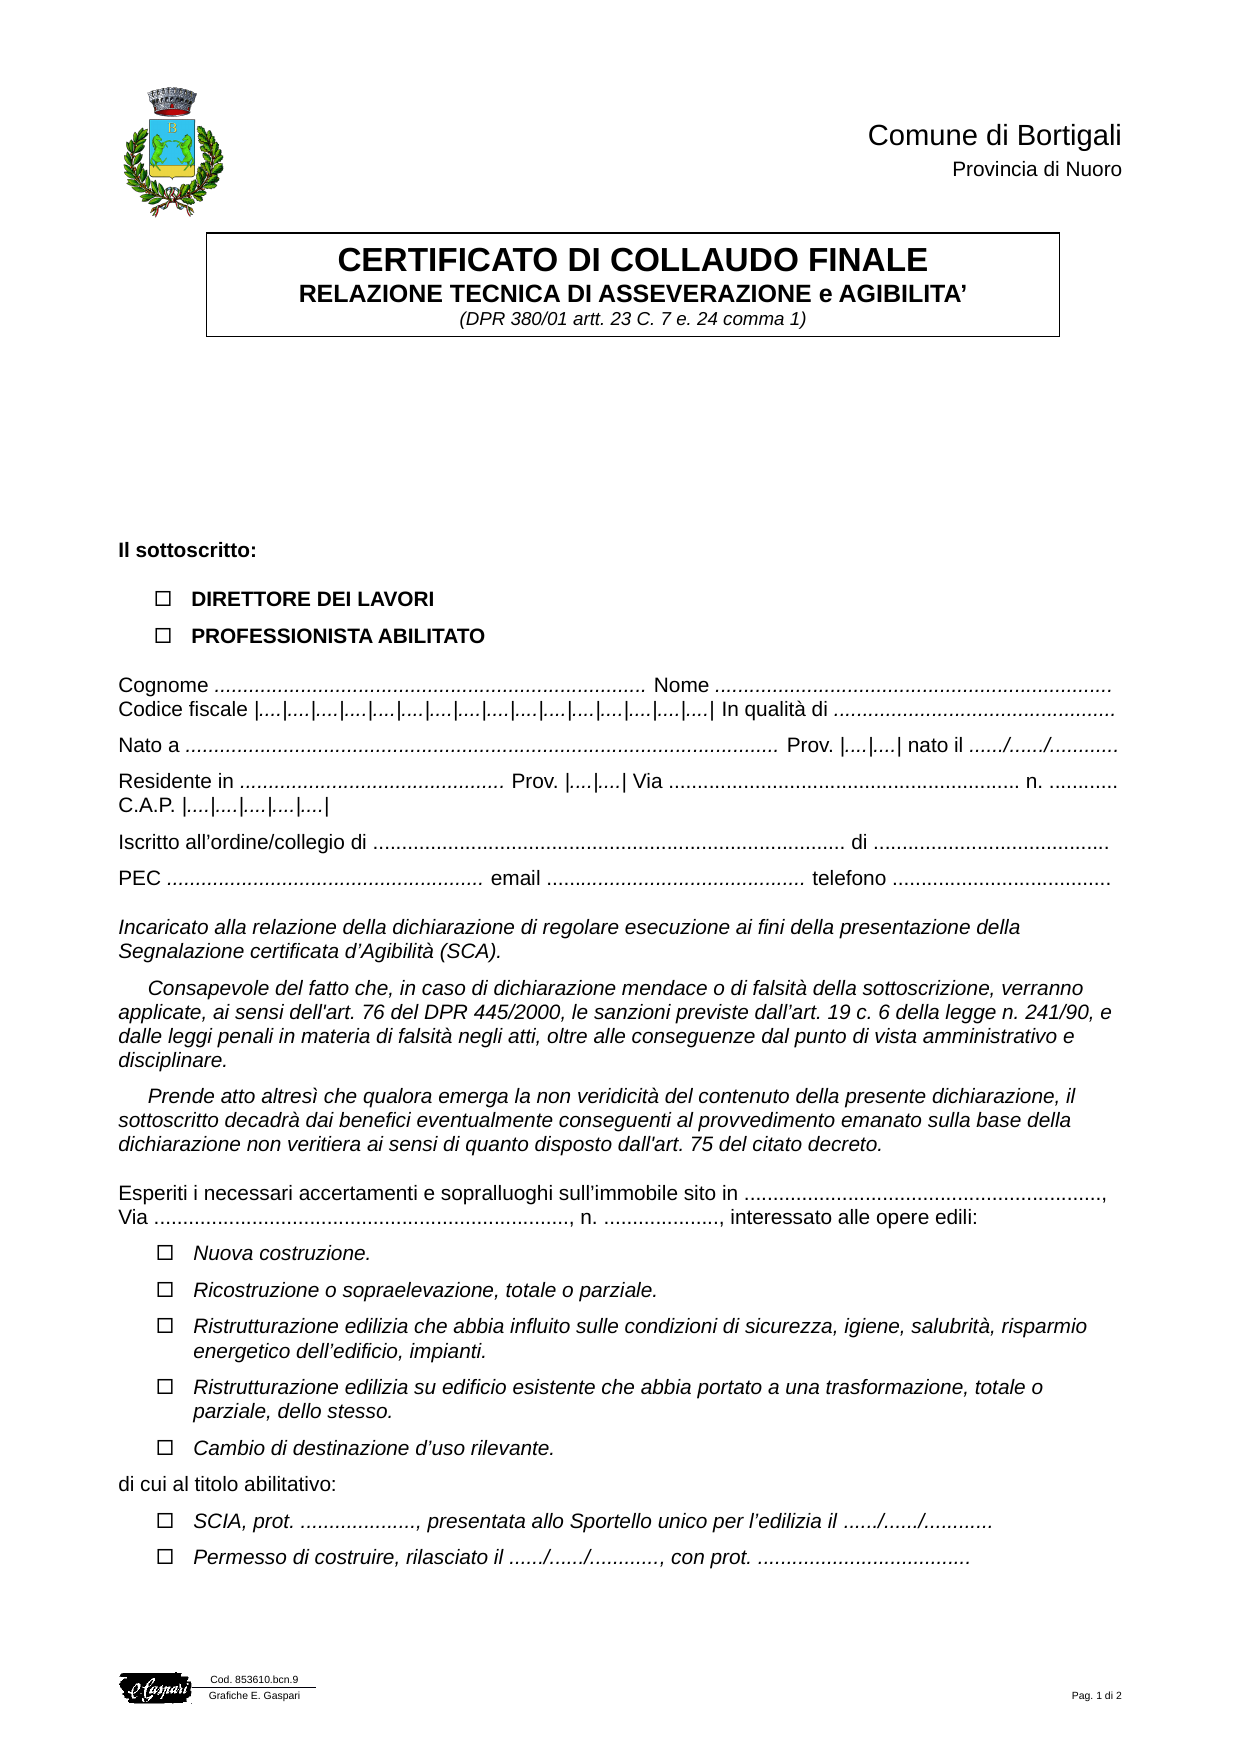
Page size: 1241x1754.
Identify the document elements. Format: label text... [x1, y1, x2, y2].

text Comune di Bortigali [224, 118, 1122, 152]
text Prende atto altresì che qualora emerga la non veridicità del contenuto della presente dichiarazione, il sottoscritto decadrà dai benefici eventualmente conseguenti al provvedimento emanato sulla base della dichiarazione non veritiera ai sensi di quanto disposto dall'art. 75 del citato decreto. [118, 1084, 1122, 1156]
text PEC ....................................................... email ............................................. telefono ...................................... [118, 866, 1122, 890]
list Permesso di costruire, rilasciato il ....../....../............, con prot. ..................................... [156, 1545, 1122, 1569]
text Incaricato alla relazione della dichiarazione di regolare esecuzione ai fini della presentazione della Segnalazione certificata d’Agibilità (SCA). [118, 915, 1122, 963]
text Esperiti i necessari accertamenti e sopralluoghi sull’immobile sito in .............................................................., Via ........................................................................, n. ...................., interessato alle opere edili: [118, 1181, 1122, 1229]
text Residente in .............................................. Prov. |....|....| Via ............................................................. n. ............ C.A.P. |....|....|....|....|....| [118, 769, 1122, 817]
text Nato a ....................................................................................................... Prov. |....|....| nato il ....../....../............ [118, 733, 1122, 757]
text Il sottoscritto: [118, 538, 1122, 562]
text Iscritto all’ordine/collegio di .................................................................................. di ......................................... [118, 830, 1122, 854]
picture [118, 1672, 192, 1704]
list Ristrutturazione edilizia che abbia influito sulle condizioni di sicurezza, igiene, salubrità, risparmio energetico dell’edificio, impianti. [156, 1314, 1122, 1362]
text Consapevole del fatto che, in caso di dichiarazione mendace o di falsità della sottoscrizione, verranno applicate, ai sensi dell'art. 76 del DPR 445/2000, le sanzioni previste dall’art. 19 c. 6 della legge n. 241/90, e dalle leggi penali in materia di falsità negli atti, oltre alle conseguenze dal punto di vista amministrativo e disciplinare. [118, 976, 1122, 1071]
text Provincia di Nuoro [224, 157, 1122, 181]
list DIRETTORE DEI LAVORI [153, 587, 1122, 611]
text di cui al titolo abilitativo: [118, 1472, 1122, 1496]
list SCIA, prot. ...................., presentata allo Sportello unico per l’edilizia il ....../....../............ [156, 1508, 1122, 1532]
list Ricostruzione o sopraelevazione, totale o parziale. [156, 1278, 1122, 1302]
list Cambio di destinazione d’uso rilevante. [156, 1435, 1122, 1459]
picture [122, 87, 224, 219]
list Ristrutturazione edilizia su edificio esistente che abbia portato a una trasformazione, totale o parziale, dello stesso. [156, 1375, 1122, 1423]
list PROFESSIONISTA ABILITATO [153, 623, 1122, 647]
list Nuova costruzione. [156, 1241, 1122, 1265]
text Cognome ........................................................................... Nome ..................................................................... Codice fiscale |....|....|....|....|....|....|....|....|....|....|....|....|....|....|....|....| In qualità di ................................................. [118, 672, 1122, 720]
